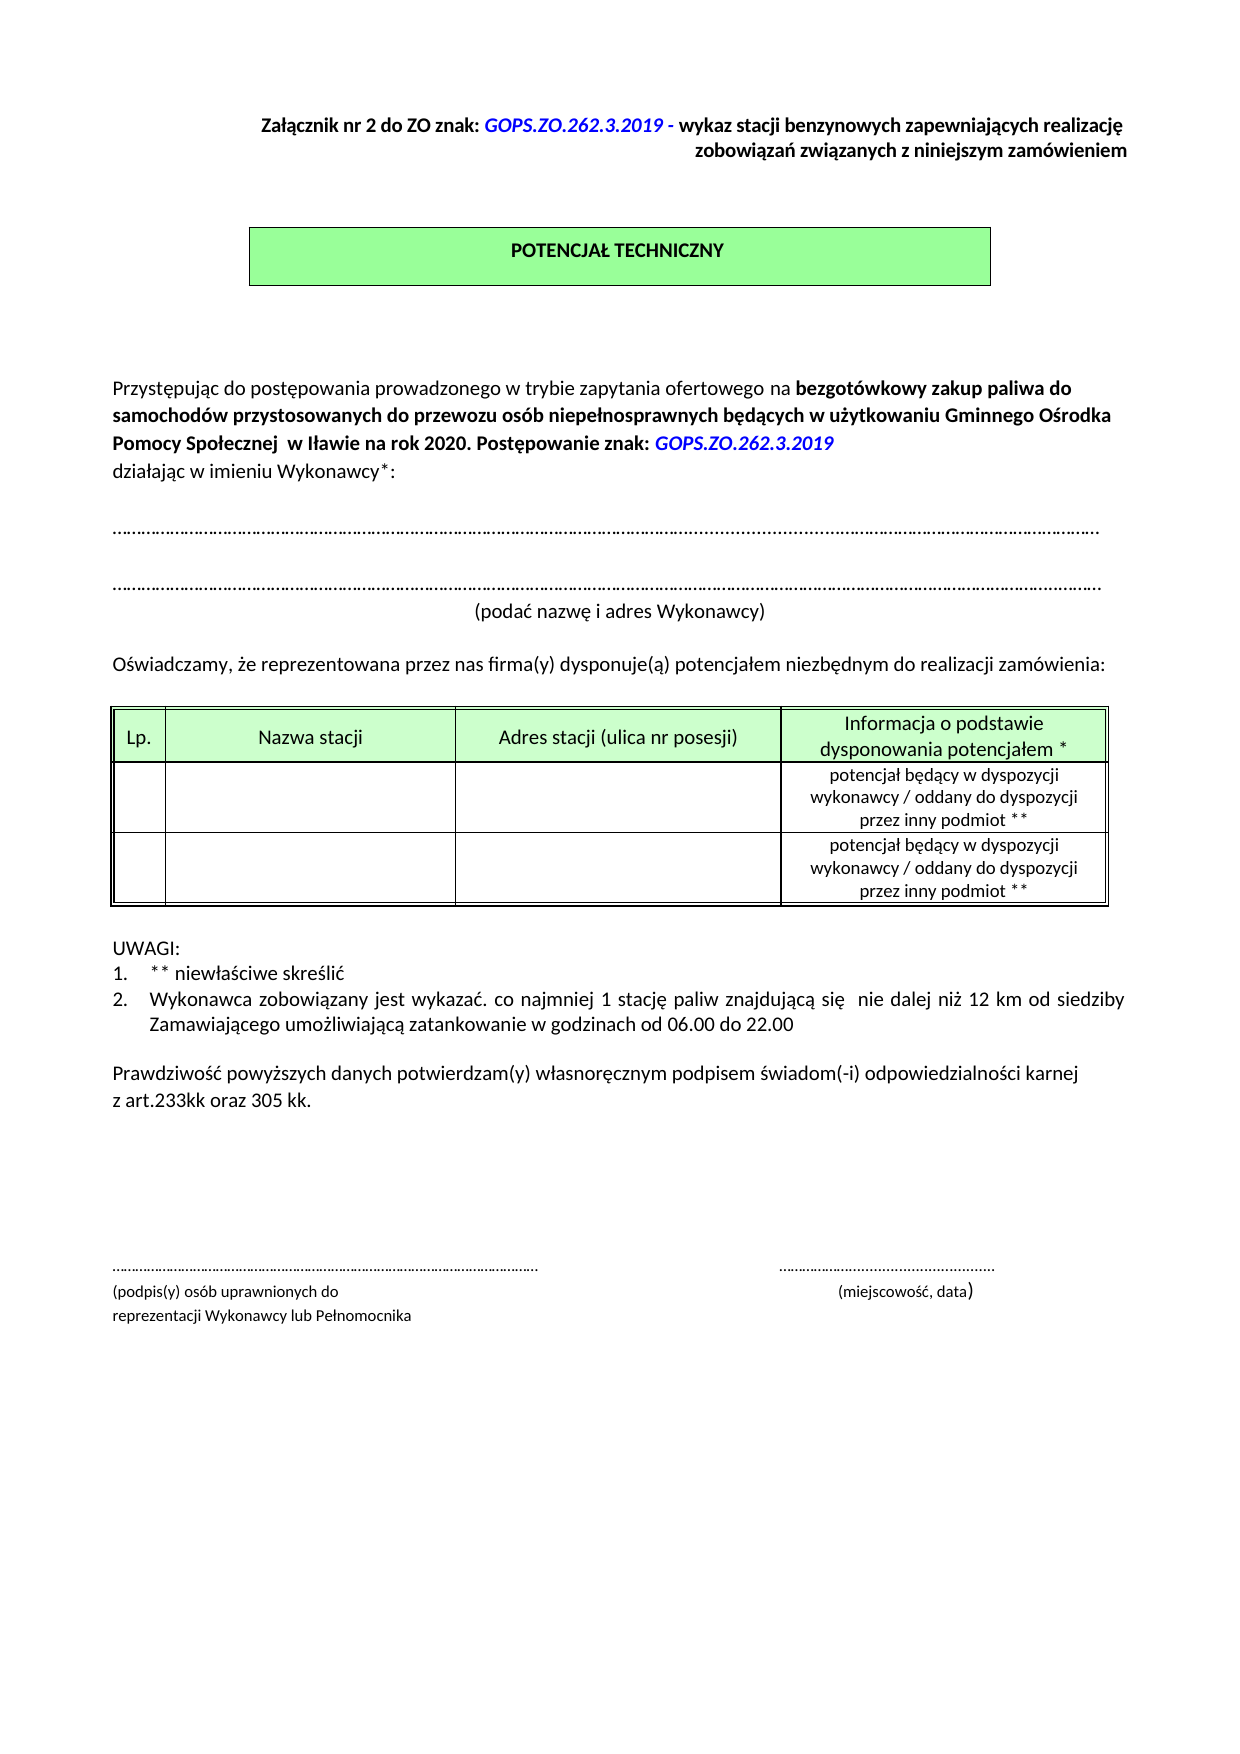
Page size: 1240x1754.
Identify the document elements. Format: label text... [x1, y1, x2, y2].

text Załącznik nr 2 do ZO znak: GOPS.ZO.262.3.2019 - wykaz stacji benzynowych zapewniających realizację [112, 112, 1127, 138]
text (podać nazwę i adres Wykonawcy) [112, 598, 1127, 623]
text reprezentacji Wykonawcy lub Pełnomocnika [112, 1305, 1127, 1326]
table_cell [166, 763, 455, 831]
text działając w imieniu Wykonawcy*: [112, 458, 1127, 484]
table_cell [115, 763, 165, 831]
text ……………………………………………………………………………………………………………………………………………………………………………..……… [112, 570, 1127, 596]
text Oświadczamy, że reprezentowana przez nas firma(y) dysponuje(ą) potencjałem niezbędnym do realizacji zamówienia: [112, 651, 1127, 677]
list Wykonawca zobowiązany jest wykazać. co najmniej 1 stację paliw znajdującą się nie dalej niż 12 km od siedziby Zamawiającego umożliwiającą zatankowanie w godzinach od 06.00 do 22.00 [112, 986, 1127, 1037]
text ………………………………………………………………………………………………………….............................……………………………………………… [112, 514, 1127, 540]
text UWAGI: [112, 935, 1127, 961]
table_cell potencjał będący w dyspozycji wykonawcy / oddany do dyspozycji przez inny podmiot ** [782, 833, 1105, 902]
table_cell [456, 763, 780, 831]
table_cell [115, 833, 165, 902]
text Przystępując do postępowania prowadzonego w trybie zapytania ofertowego na bezgotówkowy zakup paliwa do samochodów przystosowanych do przewozu osób niepełnosprawnych będących w użytkowaniu Gminnego Ośrodka Pomocy Społecznej w Iławie na rok 2020. Postępowanie znak: GOPS.ZO.262.3.2019 [112, 375, 1127, 456]
text ………………………………………………………………………………………………… ………………................................... [112, 1255, 1127, 1276]
list ** niewłaściwe skreślić [112, 961, 1127, 986]
table_header Nazwa stacji [166, 710, 455, 761]
table_header Adres stacji (ulica nr posesji) [456, 710, 780, 761]
table_cell [456, 833, 780, 902]
text (podpis(y) osób uprawnionych do (miejscowość, data) [112, 1277, 1127, 1303]
table_cell [166, 833, 455, 902]
table_header Lp. [115, 710, 165, 761]
subtitle zobowiązań związanych z niniejszym zamówieniem [112, 138, 1127, 163]
table_cell potencjał będący w dyspozycji wykonawcy / oddany do dyspozycji przez inny podmiot ** [782, 763, 1105, 831]
text Prawdziwość powyższych danych potwierdzam(y) własnoręcznym podpisem świadom(-i) odpowiedzialności karnej z art.233kk oraz 305 kk. [112, 1060, 1127, 1113]
table_header POTENCJAŁ TECHNICZNY [250, 228, 990, 285]
table_header Informacja o podstawie dysponowania potencjałem * [782, 710, 1105, 761]
